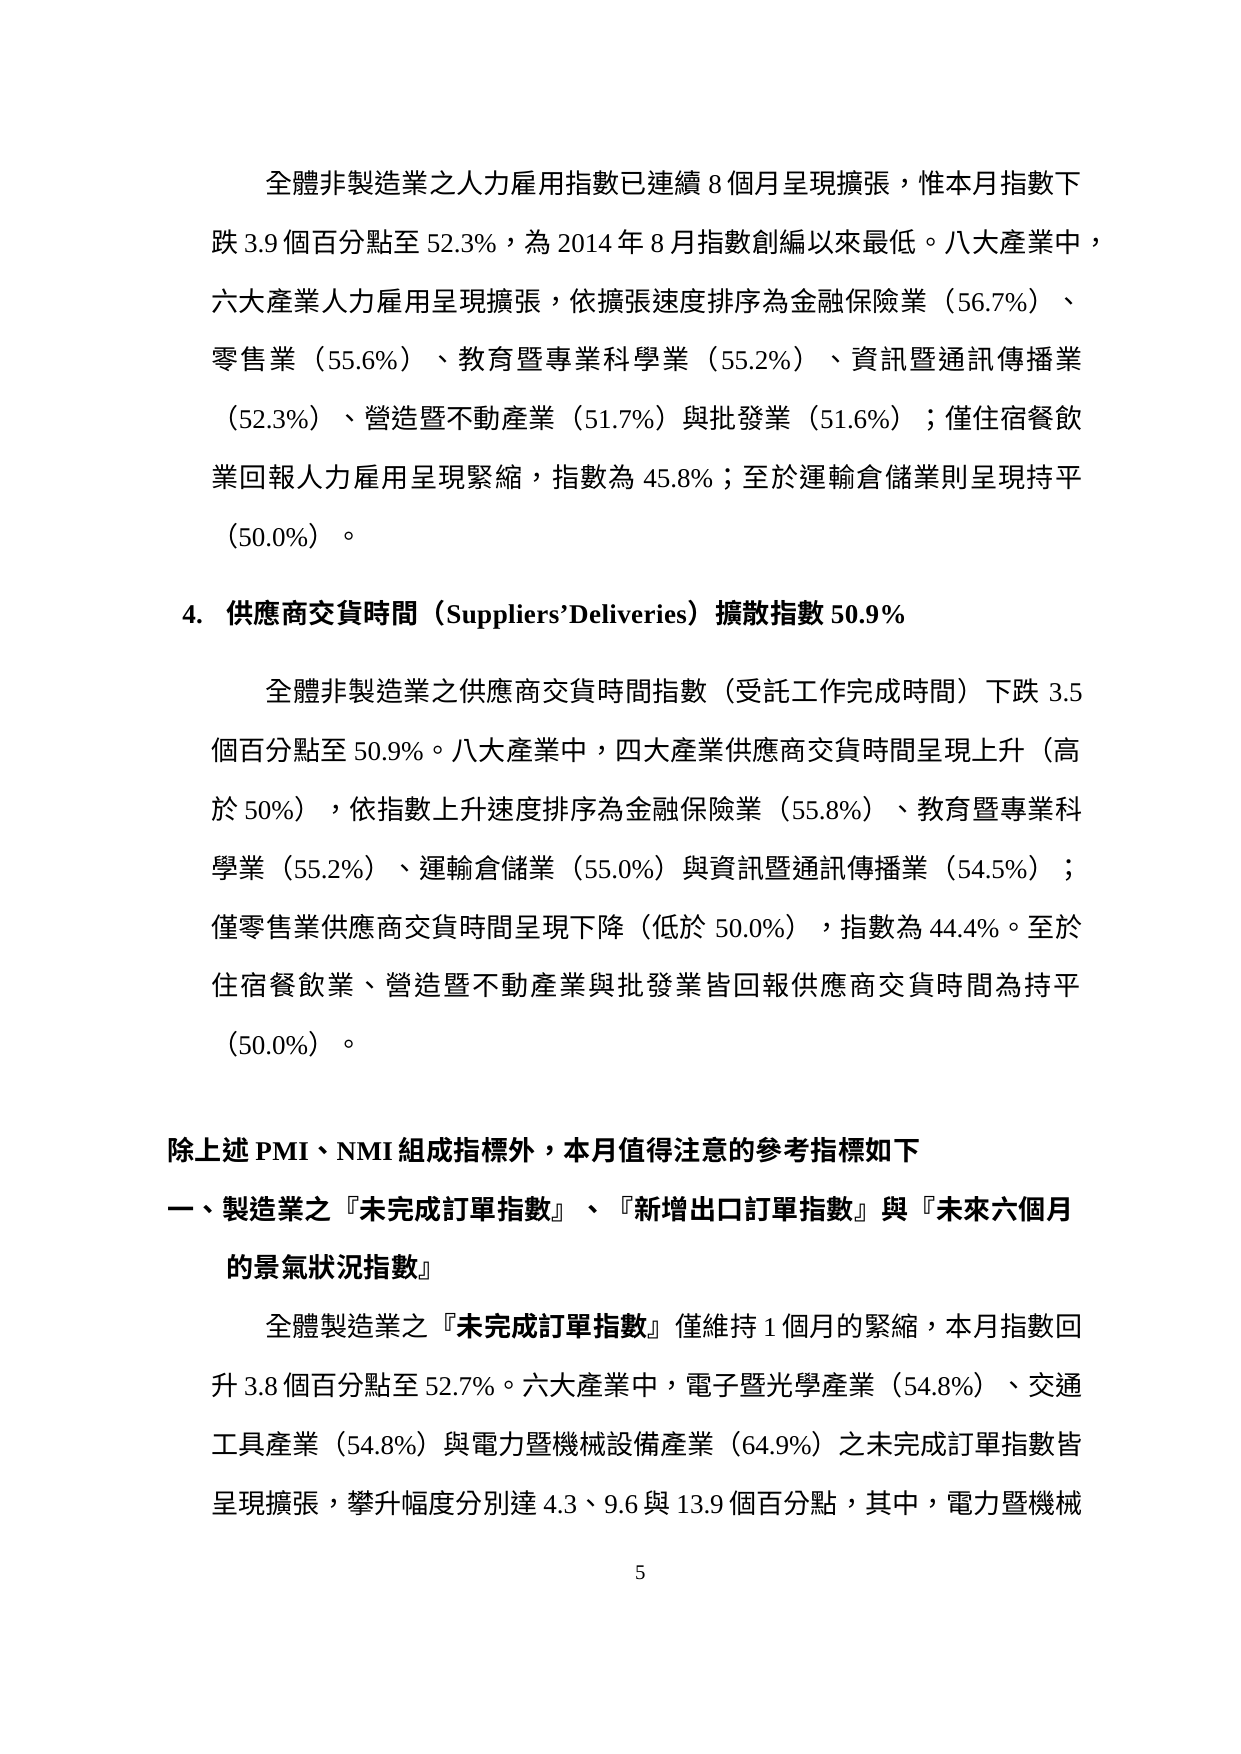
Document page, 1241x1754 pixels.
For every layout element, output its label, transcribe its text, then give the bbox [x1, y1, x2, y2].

text 全體非製造業之供應商交貨時間指數（受託工作完成時間）下跌3.5個百分點至50.9%。八大產業中，四大產業供應商交貨時間呈現上升（高於50%），依指數上升速度排序為金融保險業（55.8%）、教育暨專業科學業（55.2%）、運輸倉儲業（55.0%）與資訊暨通訊傳播業（54.5%）；僅零售業供應商交貨時間呈現下降（低於50.0%），指數為44.4%。至於住宿餐飲業、營造暨不動產業與批發業皆回報供應商交貨時間為持平（50.0%）。 [211, 670, 1083, 1062]
text 全體製造業之『未完成訂單指數』僅維持1個月的緊縮，本月指數回升3.8個百分點至52.7%。六大產業中，電子暨光學產業（54.8%）、交通工具產業（54.8%）與電力暨機械設備產業（64.9%）之未完成訂單指數皆呈現擴張，攀升幅度分別達4.3、9.6與13.9個百分點，其中，電力暨機械 [211, 1305, 1083, 1521]
list 供應商交貨時間（Suppliers’Deliveries）擴散指數50.9% [182, 592, 1083, 632]
text 全體非製造業之人力雇用指數已連續8個月呈現擴張，惟本月指數下跌3.9個百分點至52.3%，為2014年8月指數創編以來最低。八大產業中，六大產業人力雇用呈現擴張，依擴張速度排序為金融保險業（56.7%）、零售業（55.6%）、教育暨專業科學業（55.2%）、資訊暨通訊傳播業（52.3%）、營造暨不動產業（51.7%）與批發業（51.6%）；僅住宿餐飲業回報人力雇用呈現緊縮，指數為45.8%；至於運輸倉儲業則呈現持平（50.0%）。 [211, 162, 1083, 554]
text 一、製造業之『未完成訂單指數』、『新增出口訂單指數』與『未來六個月的景氣狀況指數』 [167, 1188, 1083, 1286]
text 除上述PMI、NMI組成指標外，本月值得注意的參考指標如下 [167, 1129, 1083, 1168]
